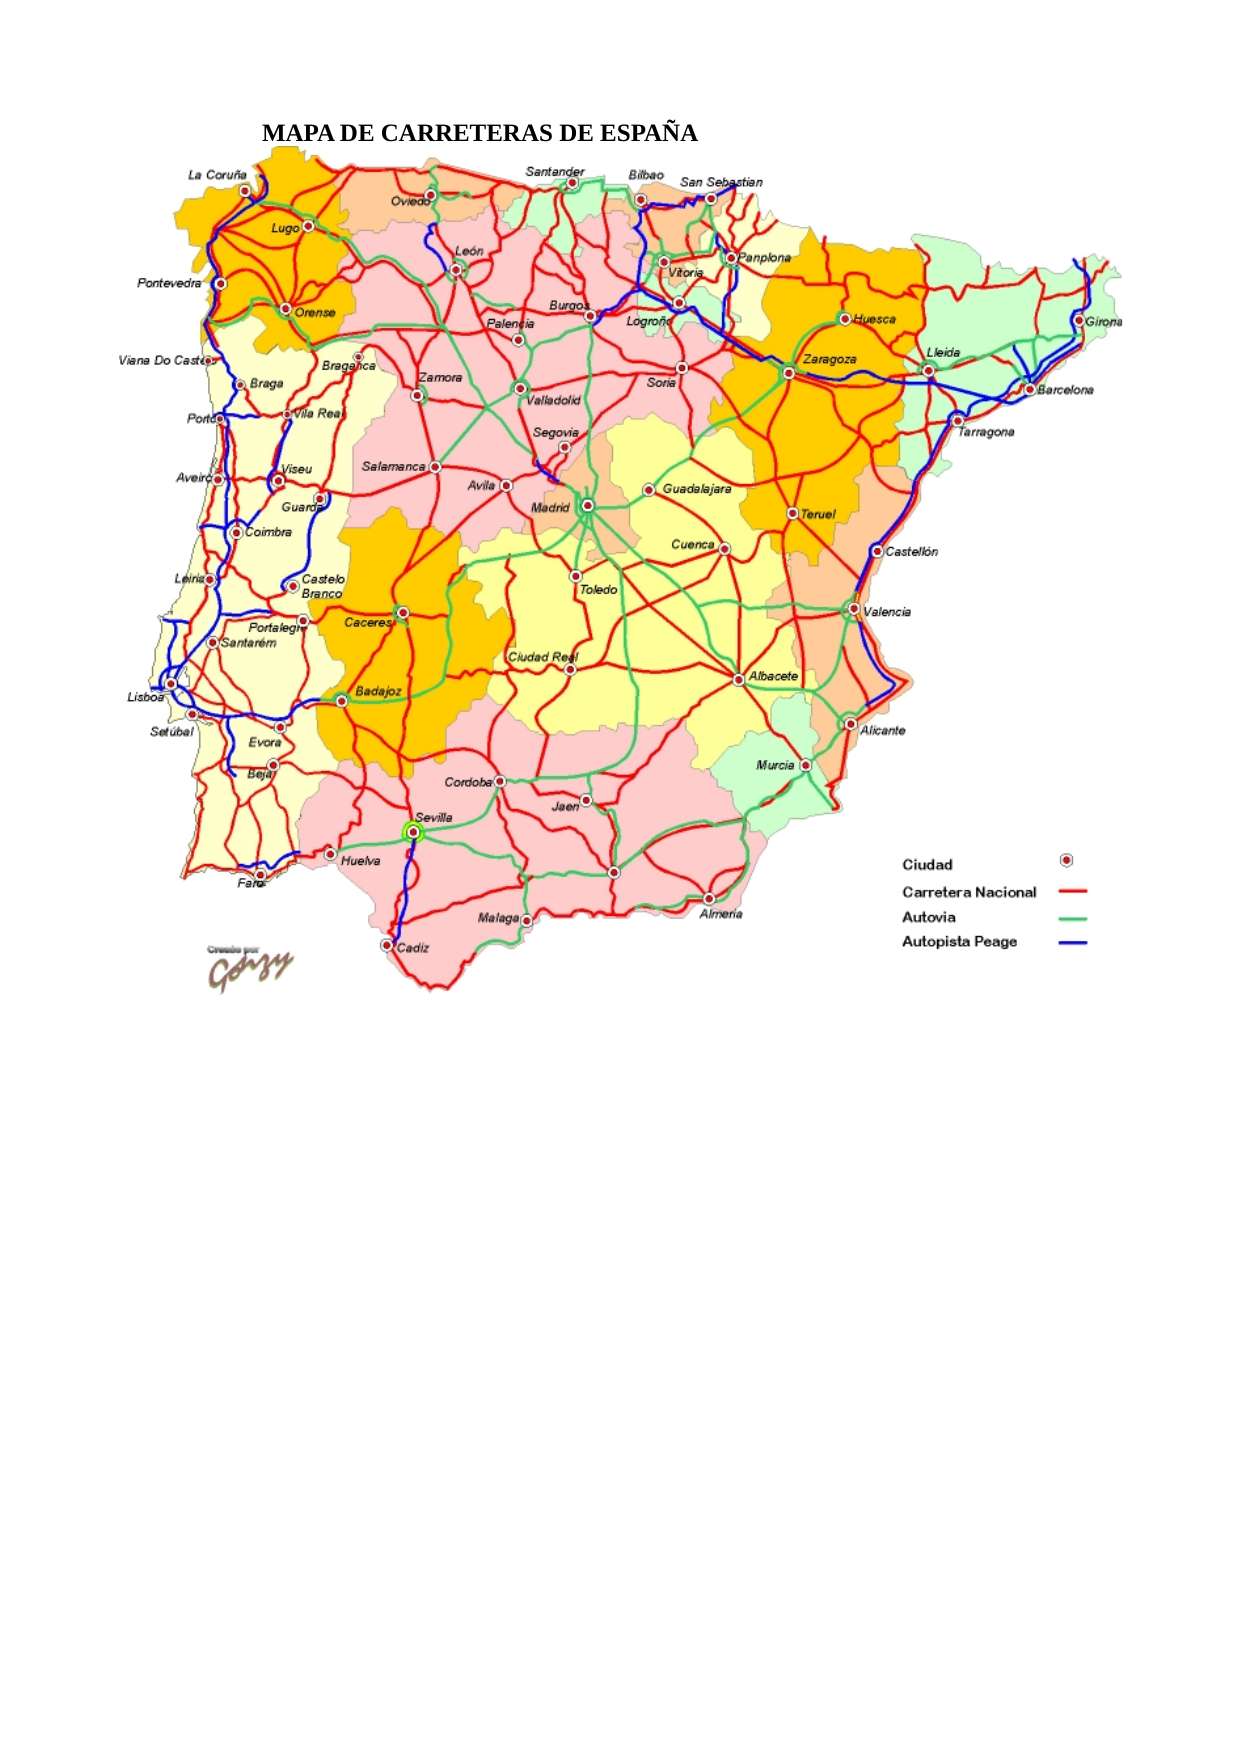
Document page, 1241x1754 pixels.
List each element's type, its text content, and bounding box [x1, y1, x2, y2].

text MAPA DE CARRETERAS DE ESPAÑA [118, 118, 1122, 146]
picture [118, 146, 1123, 995]
